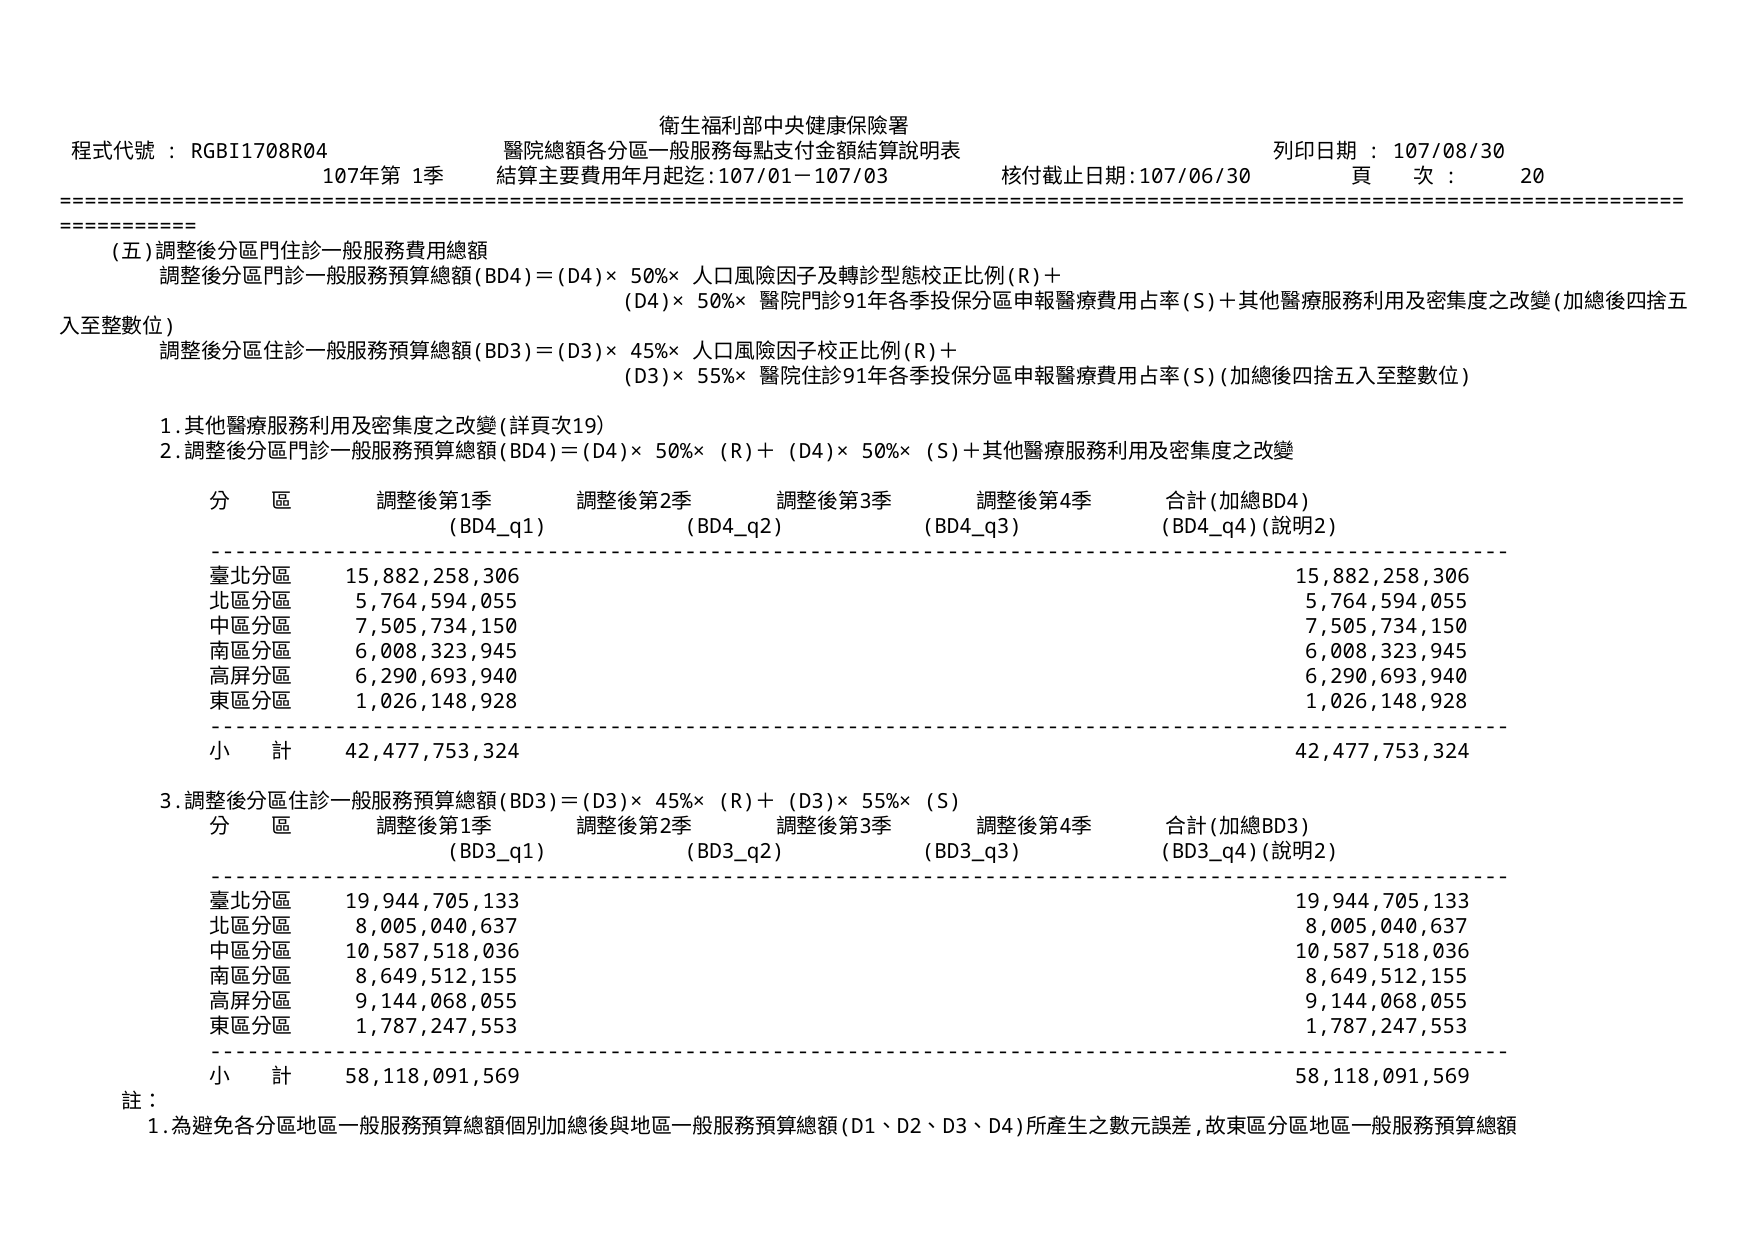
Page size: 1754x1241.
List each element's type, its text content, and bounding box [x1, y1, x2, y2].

text 臺北分區 15,882,258,306 15,882,258,306 [59, 564, 1695, 589]
text 2.調整後分區門診一般服務預算總額(BD4)＝(D4)× 50%× (R)＋ (D4)× 50%× (S)＋其他醫療服務利用及密集度之改變 [59, 439, 1695, 464]
text 南區分區 6,008,323,945 6,008,323,945 [59, 639, 1695, 664]
text 東區分區 1,787,247,553 1,787,247,553 [59, 1014, 1695, 1039]
text 小 計 58,118,091,569 58,118,091,569 [59, 1064, 1695, 1089]
text 程式代號 : RGBI1708R04 醫院總額各分區一般服務每點支付金額結算說明表 列印日期 : 107/08/30 [59, 139, 1695, 164]
text (五)調整後分區門住診一般服務費用總額 [59, 239, 1695, 264]
text 調整後分區門診一般服務預算總額(BD4)＝(D4)× 50%× 人口風險因子及轉診型態校正比例(R)＋ [59, 264, 1695, 289]
text (BD4_q1) (BD4_q2) (BD4_q3) (BD4_q4)(說明2) [59, 514, 1695, 539]
text 中區分區 10,587,518,036 10,587,518,036 [59, 939, 1695, 964]
text 臺北分區 19,944,705,133 19,944,705,133 [59, 889, 1695, 914]
text 107年第 1季 結算主要費用年月起迄:107/01－107/03 核付截止日期:107/06/30 頁 次 : 20 [59, 164, 1695, 189]
text 南區分區 8,649,512,155 8,649,512,155 [59, 964, 1695, 989]
text 中區分區 7,505,734,150 7,505,734,150 [59, 614, 1695, 639]
text 3.調整後分區住診一般服務預算總額(BD3)＝(D3)× 45%× (R)＋ (D3)× 55%× (S) [59, 789, 1695, 814]
text 高屏分區 6,290,693,940 6,290,693,940 [59, 664, 1695, 689]
text (D3)× 55%× 醫院住診91年各季投保分區申報醫療費用占率(S)(加總後四捨五入至整數位) [59, 364, 1695, 389]
text 分 區 調整後第1季 調整後第2季 調整後第3季 調整後第4季 合計(加總BD4) [59, 489, 1695, 514]
text 分 區 調整後第1季 調整後第2季 調整後第3季 調整後第4季 合計(加總BD3) [59, 814, 1695, 839]
text -------------------------------------------------------------------------------------------------------- [59, 539, 1695, 564]
text 衛生福利部中央健康保險署 [59, 114, 1695, 139]
text -------------------------------------------------------------------------------------------------------- [59, 1039, 1695, 1064]
text -------------------------------------------------------------------------------------------------------- [59, 864, 1695, 889]
text 東區分區 1,026,148,928 1,026,148,928 [59, 689, 1695, 714]
text 北區分區 5,764,594,055 5,764,594,055 [59, 589, 1695, 614]
text 1.其他醫療服務利用及密集度之改變(詳頁次19） [59, 414, 1695, 439]
text 1.為避免各分區地區一般服務預算總額個別加總後與地區一般服務預算總額(D1、D2、D3、D4)所產生之數元誤差,故東區分區地區一般服務預算總額 [59, 1114, 1695, 1139]
text (BD3_q1) (BD3_q2) (BD3_q3) (BD3_q4)(說明2) [59, 839, 1695, 864]
text (D4)× 50%× 醫院門診91年各季投保分區申報醫療費用占率(S)＋其他醫療服務利用及密集度之改變(加總後四捨五入至整數位) [59, 289, 1695, 339]
text -------------------------------------------------------------------------------------------------------- [59, 714, 1695, 739]
text ============================================================================================================================================= [59, 189, 1695, 239]
text 高屏分區 9,144,068,055 9,144,068,055 [59, 989, 1695, 1014]
text 註： [59, 1089, 1695, 1114]
text 小 計 42,477,753,324 42,477,753,324 [59, 739, 1695, 764]
text 調整後分區住診一般服務預算總額(BD3)＝(D3)× 45%× 人口風險因子校正比例(R)＋ [59, 339, 1695, 364]
text 北區分區 8,005,040,637 8,005,040,637 [59, 914, 1695, 939]
